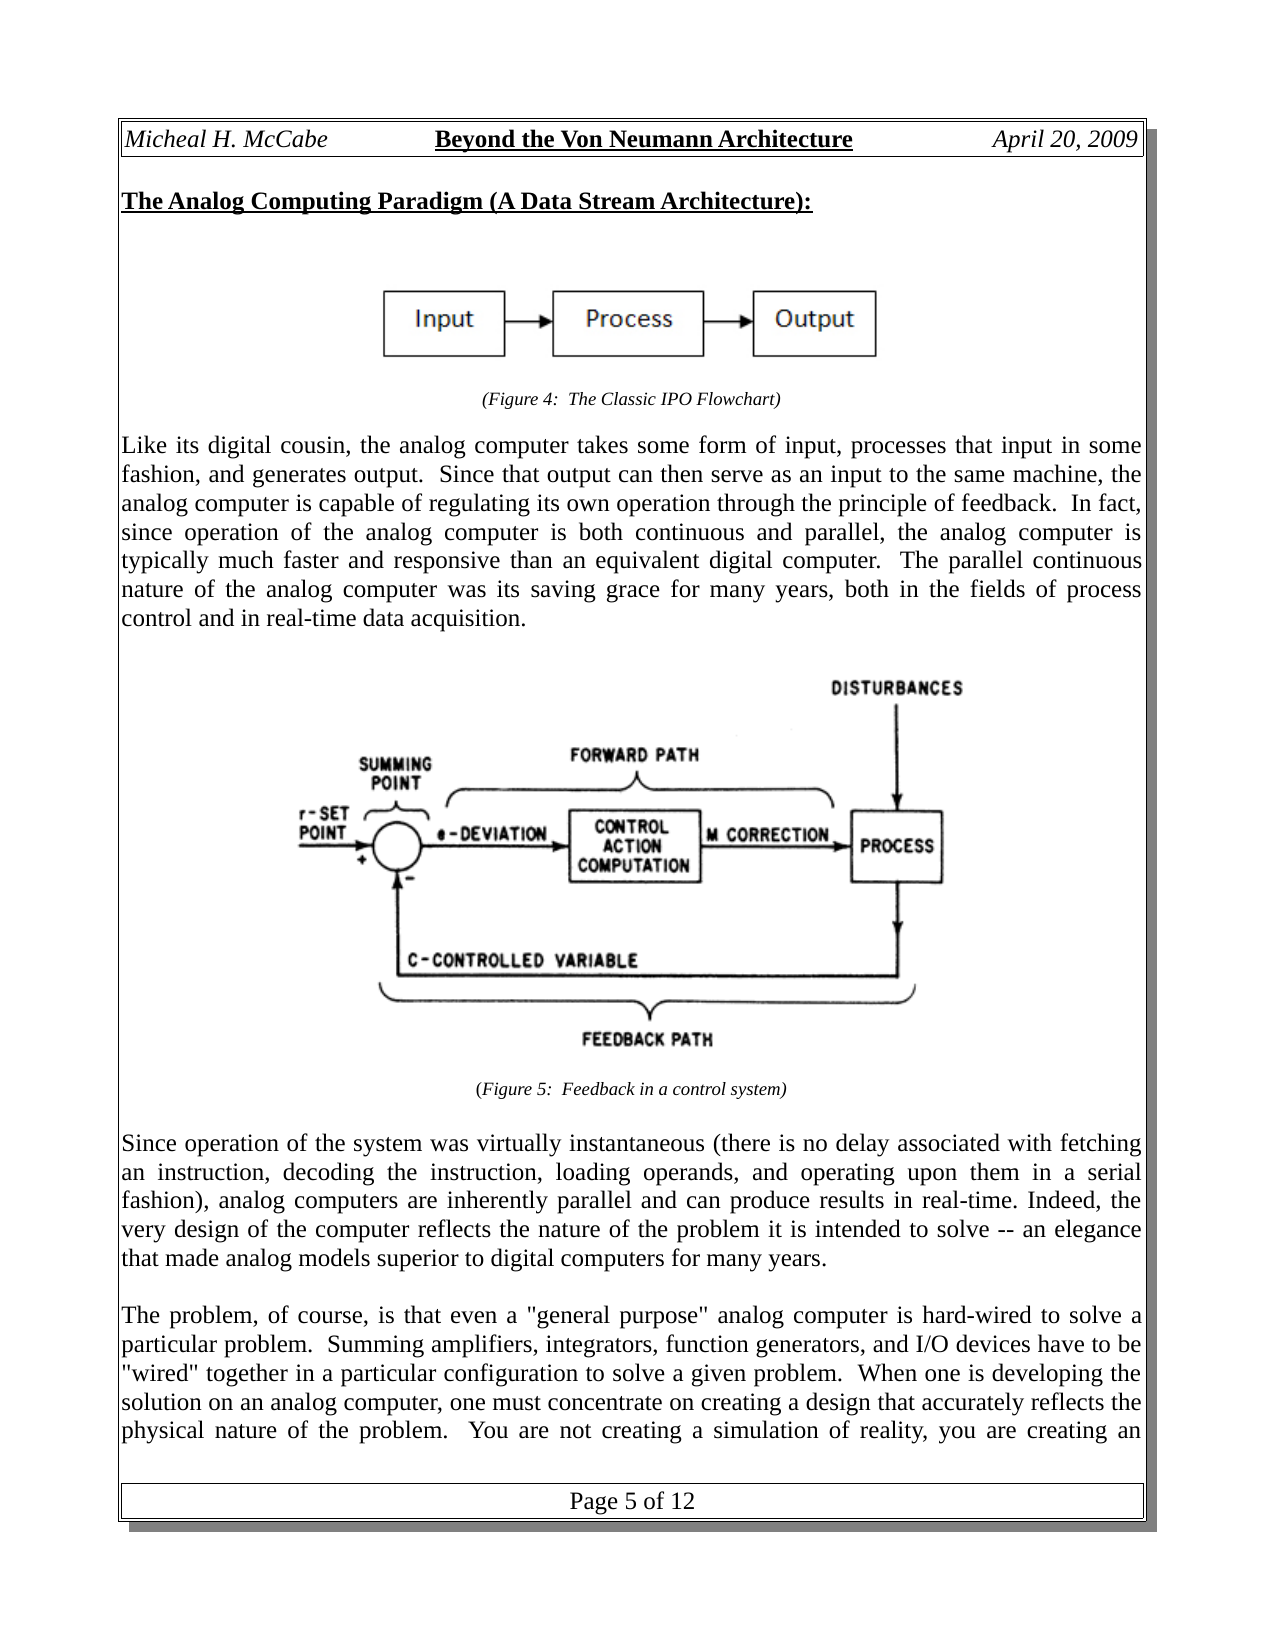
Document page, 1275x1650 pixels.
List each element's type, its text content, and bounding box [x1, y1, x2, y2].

text (Figure 5: Feedback in a control system) [121, 1077, 1143, 1099]
picture [371, 272, 894, 376]
picture [287, 660, 977, 1067]
text The Analog Computing Paradigm (A Data Stream Architecture): [121, 186, 1143, 215]
text Like its digital cousin, the analog computer takes some form of input, processes that input in some fashion, and generates output. Since that output can then serve as an input to the same machine, the analog computer is capable of regulating its own operation through the principle of feedback. In fact, since operation of the analog computer is both continuous and parallel, the analog computer is typically much faster and responsive than an equivalent digital computer. The parallel continuous nature of the analog computer was its saving grace for many years, both in the fields of process control and in real-time data acquisition. [121, 431, 1143, 632]
text (Figure 4: The Classic IPO Flowchart) [121, 387, 1143, 409]
text The problem, of course, is that even a "general purpose" analog computer is hard-wired to solve a particular problem. Summing amplifiers, integrators, function generators, and I/O devices have to be "wired" together in a particular configuration to solve a given problem. When one is developing the solution on an analog computer, one must concentrate on creating a design that accurately reflects the physical nature of the problem. You are not creating a simulation of reality, you are creating an [121, 1300, 1143, 1444]
text Since operation of the system was virtually instantaneous (there is no delay associated with fetching an instruction, decoding the instruction, loading operands, and operating upon them in a serial fashion), analog computers are inherently parallel and can produce results in real-time. Indeed, the very design of the computer reflects the nature of the problem it is intended to solve -- an elegance that made analog models superior to digital computers for many years. [121, 1128, 1143, 1272]
